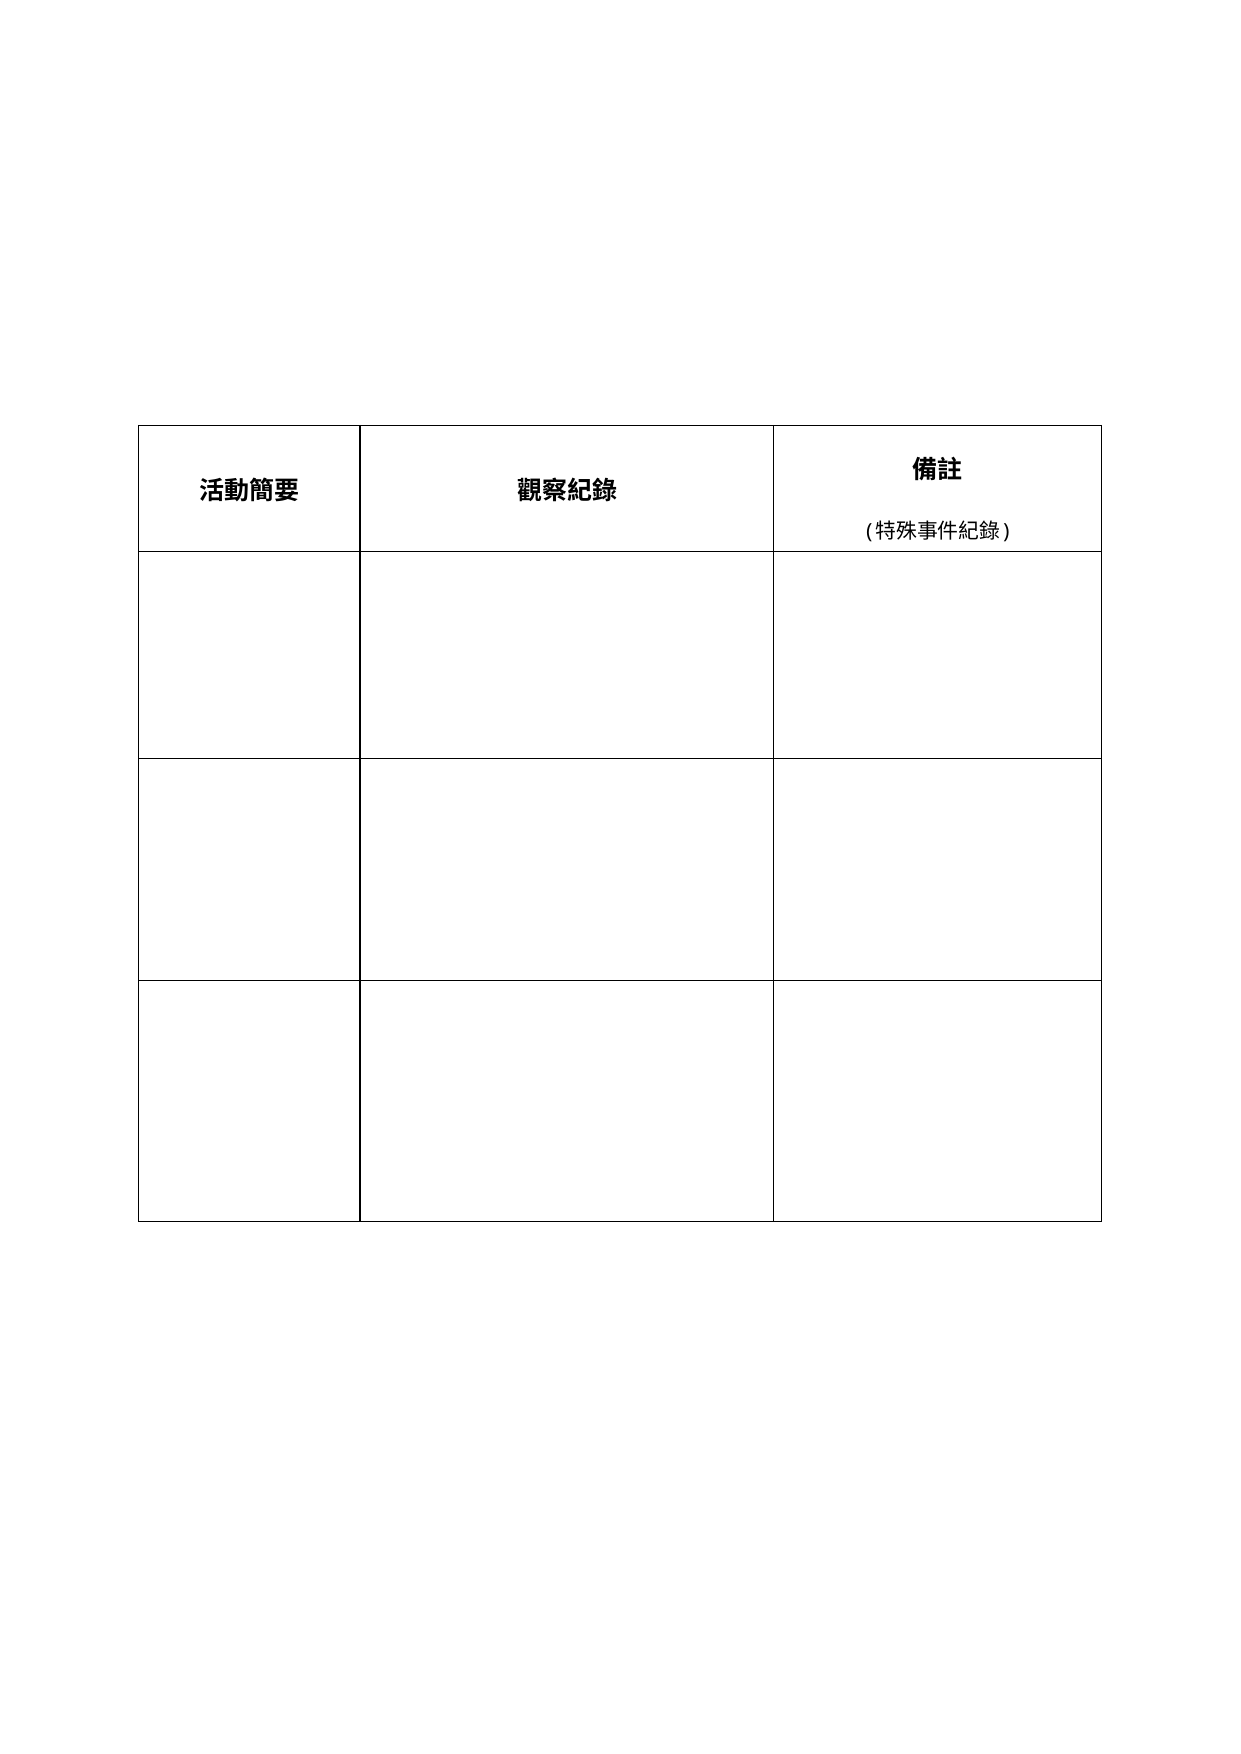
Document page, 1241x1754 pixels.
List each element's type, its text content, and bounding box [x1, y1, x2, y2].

table_header 活動簡要 [139, 426, 359, 551]
table_header 備註 (特殊事件紀錄) [774, 426, 1101, 551]
table_cell [361, 552, 773, 758]
table_cell [139, 981, 359, 1221]
table_cell [139, 759, 359, 980]
table_cell [774, 759, 1101, 980]
table_cell [361, 759, 773, 980]
table_cell [774, 981, 1101, 1221]
table_cell [139, 552, 359, 758]
table_cell [361, 981, 773, 1221]
table_cell [774, 552, 1101, 758]
table_header 觀察紀錄 [361, 426, 773, 551]
